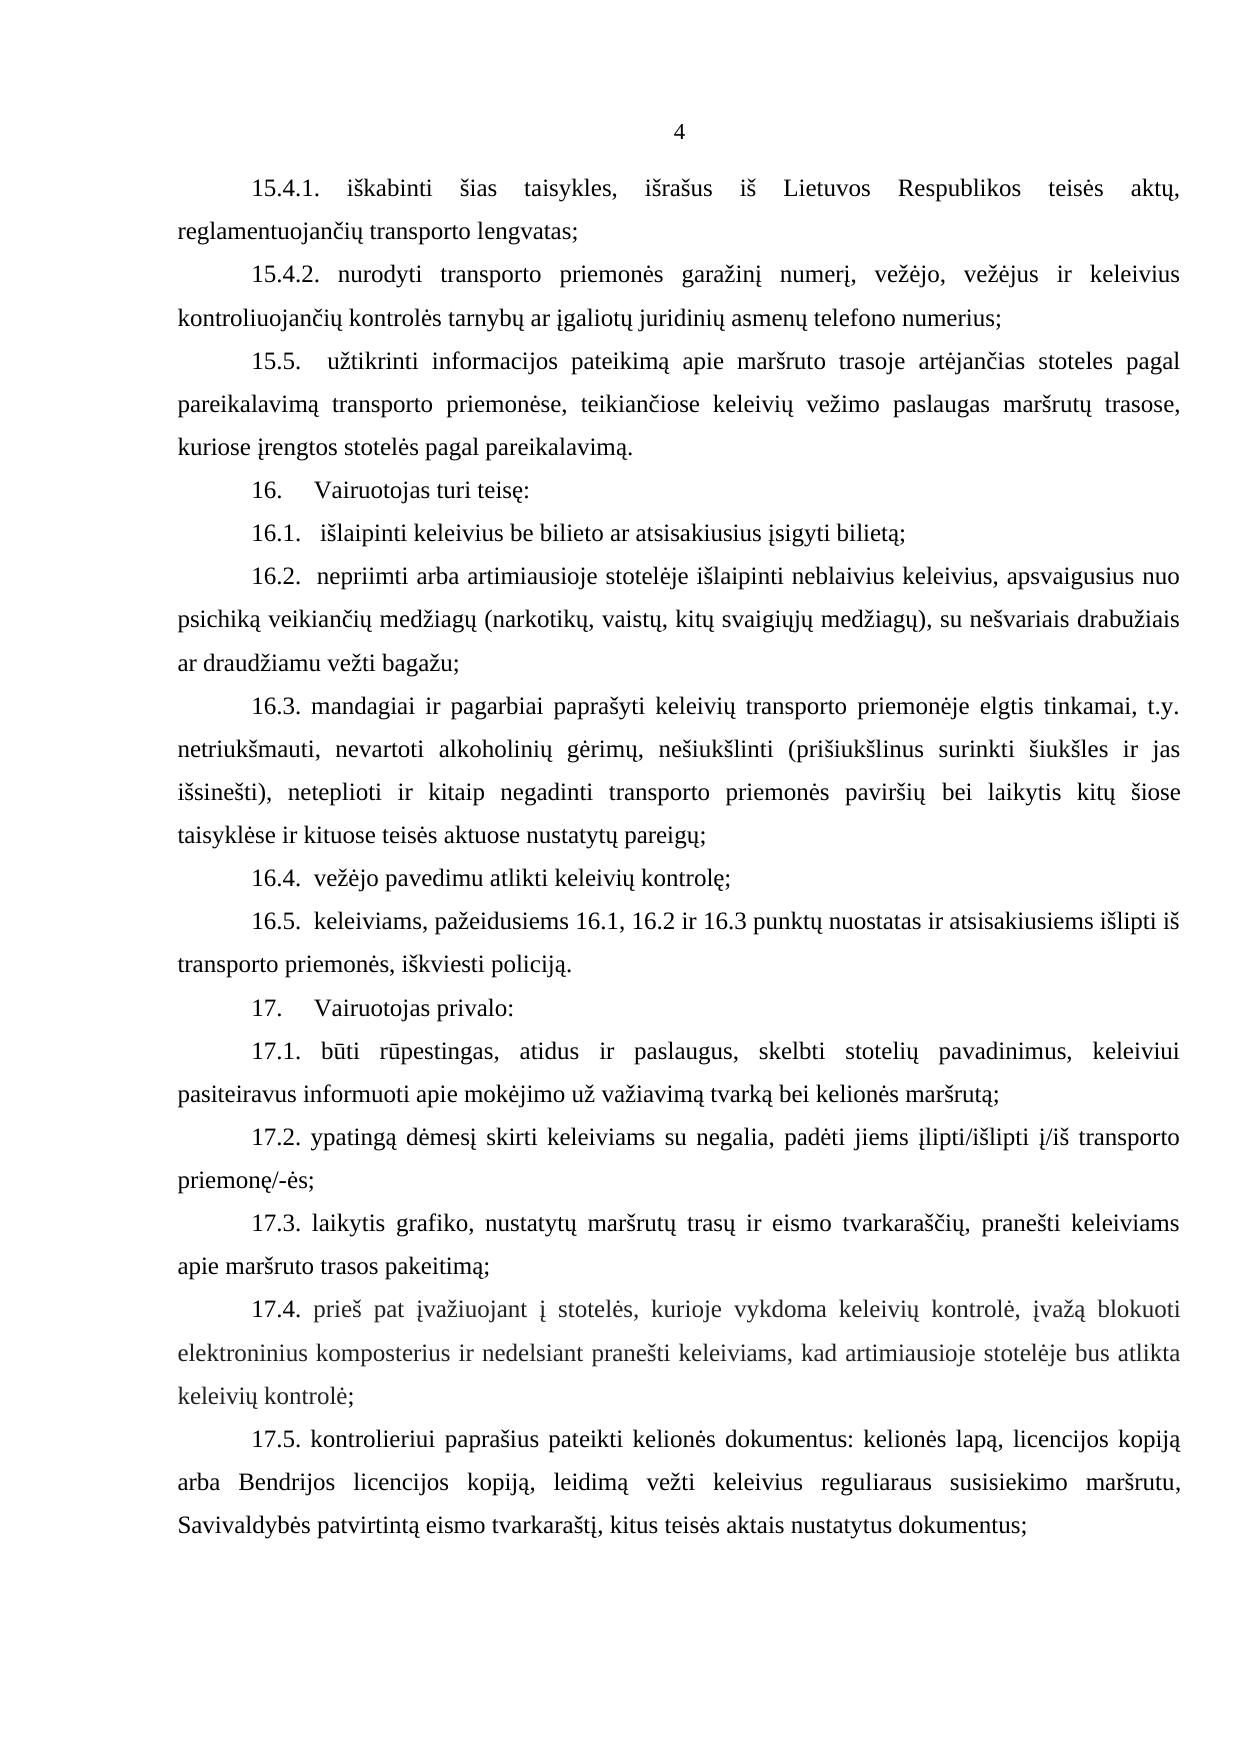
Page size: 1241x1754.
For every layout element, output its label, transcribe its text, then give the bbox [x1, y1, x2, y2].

text 16.3. mandagiai ir pagarbiai paprašyti keleivių transporto priemonėje elgtis tinkamai, t.y. netriukšmauti, nevartoti alkoholinių gėrimų, nešiukšlinti (prišiukšlinus surinkti šiukšles ir jas išsinešti), neteplioti ir kitaip negadinti transporto priemonės paviršių bei laikytis kitų šiose taisyklėse ir kituose teisės aktuose nustatytų pareigų; [177, 691, 1181, 849]
text 16.2. nepriimti arba artimiausioje stotelėje išlaipinti neblaivius keleivius, apsvaigusius nuo psichiką veikiančių medžiagų (narkotikų, vaistų, kitų svaigiųjų medžiagų), su nešvariais drabužiais ar draudžiamu vežti bagažu; [177, 561, 1181, 676]
text 17. Vairuotojas privalo: [177, 993, 1181, 1021]
text 17.3. laikytis grafiko, nustatytų maršrutų trasų ir eismo tvarkaraščių, pranešti keleiviams apie maršruto trasos pakeitimą; [177, 1208, 1181, 1280]
text 15.4.1. iškabinti šias taisykles, išrašus iš Lietuvos Respublikos teisės aktų, reglamentuojančių transporto lengvatas; [177, 173, 1181, 245]
text 17.5. kontrolieriui paprašius pateikti kelionės dokumentus: kelionės lapą, licencijos kopiją arba Bendrijos licencijos kopiją, leidimą vežti keleivius reguliaraus susisiekimo maršrutu, Savivaldybės patvirtintą eismo tvarkaraštį, kitus teisės aktais nustatytus dokumentus; [177, 1424, 1181, 1539]
text 16.5. keleiviams, pažeidusiems 16.1, 16.2 ir 16.3 punktų nuostatas ir atsisakiusiems išlipti iš transporto priemonės, iškviesti policiją. [177, 906, 1181, 978]
text 17.1. būti rūpestingas, atidus ir paslaugus, skelbti stotelių pavadinimus, keleiviui pasiteiravus informuoti apie mokėjimo už važiavimą tvarką bei kelionės maršrutą; [177, 1036, 1181, 1108]
text 15.5. užtikrinti informacijos pateikimą apie maršruto trasoje artėjančias stoteles pagal pareikalavimą transporto priemonėse, teikiančiose keleivių vežimo paslaugas maršrutų trasose, kuriose įrengtos stotelės pagal pareikalavimą. [177, 346, 1181, 461]
text 17.4. prieš pat įvažiuojant į stotelės, kurioje vykdoma keleivių kontrolė, įvažą blokuoti elektroninius komposterius ir nedelsiant pranešti keleiviams, kad artimiausioje stotelėje bus atlikta keleivių kontrolė; [177, 1294, 1181, 1409]
text 16.1. išlaipinti keleivius be bilieto ar atsisakiusius įsigyti bilietą; [177, 518, 1181, 547]
text 16.4. vežėjo pavedimu atlikti keleivių kontrolę; [177, 863, 1181, 892]
text 17.2. ypatingą dėmesį skirti keleiviams su negalia, padėti jiems įlipti/išlipti į/iš transporto priemonę/-ės; [177, 1122, 1181, 1194]
text 15.4.2. nurodyti transporto priemonės garažinį numerį, vežėjo, vežėjus ir keleivius kontroliuojančių kontrolės tarnybų ar įgaliotų juridinių asmenų telefono numerius; [177, 259, 1181, 331]
text 16. Vairuotojas turi teisę: [177, 475, 1181, 504]
